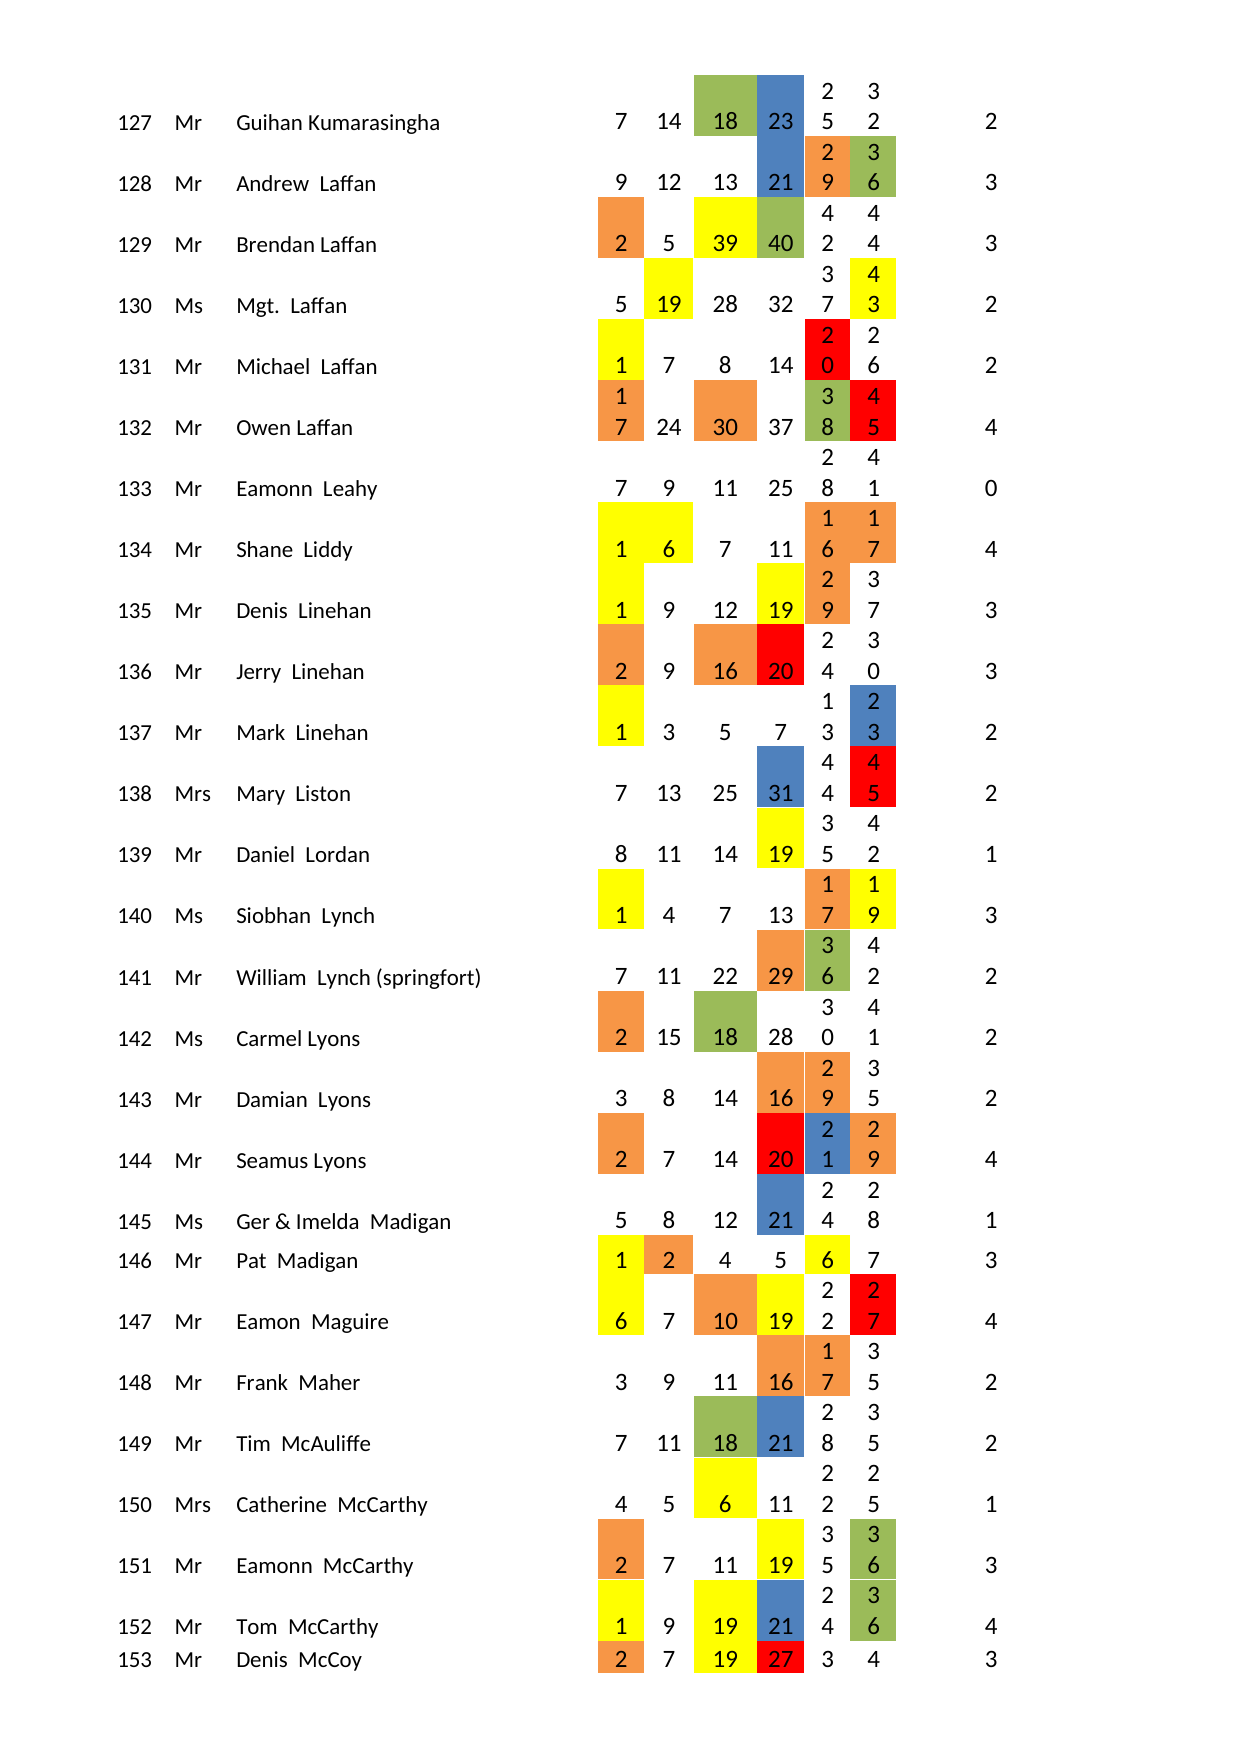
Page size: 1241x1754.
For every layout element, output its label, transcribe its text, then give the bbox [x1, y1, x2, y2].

table_cell 35 [850, 1335, 896, 1396]
table_cell 1 [954, 1174, 1028, 1235]
table_cell 29 [805, 136, 850, 197]
table_cell [896, 502, 954, 563]
table_cell 22 [694, 930, 757, 991]
table_cell [896, 624, 954, 685]
table_cell 5 [694, 685, 757, 746]
table_cell 37 [757, 380, 804, 441]
table_cell 3 [954, 1519, 1028, 1579]
table_cell Catherine McCarthy [225, 1458, 598, 1518]
table_cell 16 [805, 502, 850, 563]
table_cell 41 [850, 991, 896, 1052]
table_cell 36 [805, 930, 850, 991]
table_cell 16 [694, 624, 757, 685]
table_cell 12 [694, 1174, 757, 1235]
table_cell Eamonn Leahy [225, 441, 598, 502]
table_cell Pat Madigan [225, 1235, 598, 1274]
table_cell Andrew Laffan [225, 136, 598, 197]
table_cell [896, 1052, 954, 1113]
table_cell 41 [850, 441, 896, 502]
table_cell 2 [954, 746, 1028, 807]
table_cell 30 [805, 991, 850, 1052]
table_cell 28 [850, 1174, 896, 1235]
table_cell 4 [954, 502, 1028, 563]
table_cell 2 [954, 75, 1028, 136]
table_cell 4 [694, 1235, 757, 1274]
table_cell 19 [694, 1641, 757, 1673]
table_cell [896, 441, 954, 502]
table_cell 23 [757, 75, 804, 136]
table_cell Mr [163, 1274, 225, 1335]
table_cell 136 [85, 624, 163, 685]
table_cell 18 [694, 991, 757, 1052]
table_cell 8 [644, 1052, 693, 1113]
table_cell Denis McCoy [225, 1641, 598, 1673]
table_cell 3 [954, 1235, 1028, 1274]
table_cell 9 [644, 1580, 693, 1641]
table_cell 1 [598, 1580, 644, 1641]
table_cell Siobhan Lynch [225, 869, 598, 929]
table_cell 147 [85, 1274, 163, 1335]
table_cell 6 [805, 1235, 850, 1274]
table_cell Mr [163, 319, 225, 380]
table_cell Jerry Linehan [225, 624, 598, 685]
table_cell [896, 808, 954, 868]
table_cell 36 [850, 1580, 896, 1641]
table_cell 2 [598, 197, 644, 258]
table_cell 13 [757, 869, 804, 929]
table_cell 37 [850, 563, 896, 624]
table_cell 16 [757, 1052, 804, 1113]
table_cell [896, 869, 954, 929]
table_cell [896, 380, 954, 441]
table_cell 38 [805, 380, 850, 441]
table_cell 29 [805, 1052, 850, 1113]
table_cell 20 [757, 624, 804, 685]
table_cell 7 [644, 1274, 693, 1335]
table_cell 24 [805, 1174, 850, 1235]
table_cell William Lynch (springfort) [225, 930, 598, 991]
table_cell 2 [954, 685, 1028, 746]
table_cell 25 [805, 75, 850, 136]
table_cell 28 [694, 258, 757, 319]
table_cell 44 [850, 197, 896, 258]
table_cell 32 [850, 75, 896, 136]
table_cell 135 [85, 563, 163, 624]
table_cell 39 [694, 197, 757, 258]
table_cell [896, 746, 954, 807]
table_cell 17 [598, 380, 644, 441]
table_cell 25 [850, 1458, 896, 1518]
table_cell 24 [805, 1580, 850, 1641]
table_cell 19 [757, 1519, 804, 1579]
table_cell Mr [163, 197, 225, 258]
table_cell 14 [757, 319, 804, 380]
table_cell 137 [85, 685, 163, 746]
table_cell 37 [805, 258, 850, 319]
table_cell 26 [850, 319, 896, 380]
table_cell [896, 563, 954, 624]
table_cell 4 [954, 1274, 1028, 1335]
table_cell 5 [757, 1235, 804, 1274]
table_cell [896, 991, 954, 1052]
table_cell 42 [850, 930, 896, 991]
table_cell 131 [85, 319, 163, 380]
table_cell 141 [85, 930, 163, 991]
table_cell Daniel Lordan [225, 808, 598, 868]
table_cell 25 [694, 746, 757, 807]
table_cell 9 [598, 136, 644, 197]
table_cell 7 [598, 930, 644, 991]
table_cell 45 [850, 380, 896, 441]
table_cell 42 [805, 197, 850, 258]
table_cell 3 [954, 136, 1028, 197]
table_cell 35 [805, 1519, 850, 1579]
table_cell 2 [644, 1235, 693, 1274]
table_cell 1 [598, 502, 644, 563]
table_cell [896, 1458, 954, 1518]
table_cell Carmel Lyons [225, 991, 598, 1052]
table_cell [896, 197, 954, 258]
table_cell 3 [954, 197, 1028, 258]
table_cell Mr [163, 624, 225, 685]
table_cell 3 [598, 1335, 644, 1396]
table_cell 11 [757, 1458, 804, 1518]
table_cell Brendan Laffan [225, 197, 598, 258]
table_cell 2 [598, 1519, 644, 1579]
table_cell 23 [850, 685, 896, 746]
table_cell 7 [598, 75, 644, 136]
table_cell 18 [694, 1396, 757, 1457]
table_cell 35 [850, 1396, 896, 1457]
table_cell 3 [954, 869, 1028, 929]
table_cell Mary Liston [225, 746, 598, 807]
table_cell 35 [850, 1052, 896, 1113]
table_cell 9 [644, 1335, 693, 1396]
table_cell Ms [163, 258, 225, 319]
table_cell 24 [805, 624, 850, 685]
table_cell Mr [163, 930, 225, 991]
table_cell Mr [163, 1580, 225, 1641]
table_cell 7 [757, 685, 804, 746]
table_cell 36 [850, 136, 896, 197]
table_cell 29 [757, 930, 804, 991]
table_cell 35 [805, 808, 850, 868]
table_cell 18 [694, 75, 757, 136]
table_cell Mr [163, 1641, 225, 1673]
table_cell [896, 1641, 954, 1673]
table_cell 2 [598, 624, 644, 685]
table_cell 14 [694, 1052, 757, 1113]
table_cell 7 [644, 1641, 693, 1673]
table_cell 27 [757, 1641, 804, 1673]
table_cell 132 [85, 380, 163, 441]
table_cell Ger & Imelda Madigan [225, 1174, 598, 1235]
table_cell 4 [954, 1113, 1028, 1174]
table_cell Mr [163, 441, 225, 502]
table_cell 4 [598, 1458, 644, 1518]
table_cell 3 [954, 563, 1028, 624]
table_cell 2 [598, 1113, 644, 1174]
table_cell 7 [598, 441, 644, 502]
table_cell [896, 319, 954, 380]
table_cell Mr [163, 563, 225, 624]
table_cell 19 [757, 808, 804, 868]
table_cell 1 [598, 1235, 644, 1274]
table_cell 19 [850, 869, 896, 929]
table_cell 5 [644, 1458, 693, 1518]
table_cell Damian Lyons [225, 1052, 598, 1113]
table_cell Guihan Kumarasingha [225, 75, 598, 136]
table_cell 11 [644, 930, 693, 991]
table_cell 152 [85, 1580, 163, 1641]
table_cell 32 [757, 258, 804, 319]
table_cell Ms [163, 869, 225, 929]
table_cell 21 [757, 1174, 804, 1235]
table_cell 24 [644, 380, 693, 441]
table_cell 11 [694, 1519, 757, 1579]
table_cell 21 [757, 1396, 804, 1457]
table_cell 2 [954, 1052, 1028, 1113]
table_cell Mrs [163, 1458, 225, 1518]
table_cell 138 [85, 746, 163, 807]
table_cell [896, 1519, 954, 1579]
table_cell 13 [694, 136, 757, 197]
table_cell 20 [805, 319, 850, 380]
table_cell 4 [644, 869, 693, 929]
table_cell 20 [757, 1113, 804, 1174]
table_cell 5 [644, 197, 693, 258]
table_cell 4 [850, 1641, 896, 1673]
table_cell 36 [850, 1519, 896, 1579]
table_cell 2 [954, 319, 1028, 380]
table_cell 1 [598, 563, 644, 624]
table_cell Mr [163, 380, 225, 441]
table_cell Seamus Lyons [225, 1113, 598, 1174]
table_cell 14 [694, 808, 757, 868]
table_cell Mr [163, 136, 225, 197]
table_cell 12 [644, 136, 693, 197]
table_cell 6 [694, 1458, 757, 1518]
table_cell 142 [85, 991, 163, 1052]
table_cell Eamon Maguire [225, 1274, 598, 1335]
table_cell Mr [163, 1396, 225, 1457]
table_cell 8 [598, 808, 644, 868]
table_cell Mrs [163, 746, 225, 807]
table_cell 7 [644, 319, 693, 380]
table_cell Owen Laffan [225, 380, 598, 441]
table_cell 13 [805, 685, 850, 746]
table_cell [896, 1274, 954, 1335]
table_cell 2 [598, 1641, 644, 1673]
table_cell 11 [644, 808, 693, 868]
table_cell 22 [805, 1458, 850, 1518]
table_cell 44 [805, 746, 850, 807]
table_cell Ms [163, 1174, 225, 1235]
table_cell 7 [694, 869, 757, 929]
table_cell 7 [694, 502, 757, 563]
table_cell 11 [694, 1335, 757, 1396]
table_cell 7 [598, 1396, 644, 1457]
table_cell 5 [598, 258, 644, 319]
table_cell [896, 1235, 954, 1274]
table_cell 3 [805, 1641, 850, 1673]
table_cell Frank Maher [225, 1335, 598, 1396]
table_cell 148 [85, 1335, 163, 1396]
table_cell 15 [644, 991, 693, 1052]
table_cell 19 [757, 1274, 804, 1335]
table_cell 9 [644, 563, 693, 624]
table_cell 43 [850, 258, 896, 319]
table_cell 3 [644, 685, 693, 746]
table_cell 143 [85, 1052, 163, 1113]
table_cell 30 [694, 380, 757, 441]
table_cell 9 [644, 441, 693, 502]
table_cell 1 [954, 808, 1028, 868]
table_cell Mr [163, 685, 225, 746]
table_cell 42 [850, 808, 896, 868]
table_cell 7 [644, 1113, 693, 1174]
table_cell 134 [85, 502, 163, 563]
table_cell 8 [644, 1174, 693, 1235]
table_cell 4 [954, 1580, 1028, 1641]
table_cell 31 [757, 746, 804, 807]
table_cell 25 [757, 441, 804, 502]
table_cell 45 [850, 746, 896, 807]
table_cell 13 [644, 746, 693, 807]
table_cell 5 [598, 1174, 644, 1235]
table_cell 12 [694, 563, 757, 624]
table_cell 139 [85, 808, 163, 868]
table_cell 2 [954, 1396, 1028, 1457]
table_cell 19 [694, 1580, 757, 1641]
table_cell Mr [163, 1052, 225, 1113]
table_cell Denis Linehan [225, 563, 598, 624]
table_cell Mgt. Laffan [225, 258, 598, 319]
table_cell 2 [598, 991, 644, 1052]
table_cell 17 [805, 1335, 850, 1396]
table_cell 1 [598, 319, 644, 380]
table_cell 11 [694, 441, 757, 502]
table_cell 19 [644, 258, 693, 319]
table_cell 6 [598, 1274, 644, 1335]
table_cell Tim McAuliffe [225, 1396, 598, 1457]
table_cell 153 [85, 1641, 163, 1673]
table_cell 1 [954, 1458, 1028, 1518]
table_cell 6 [644, 502, 693, 563]
table_cell 2 [954, 991, 1028, 1052]
table_cell 0 [954, 441, 1028, 502]
table_cell 21 [757, 136, 804, 197]
table_cell 10 [694, 1274, 757, 1335]
table_cell Tom McCarthy [225, 1580, 598, 1641]
table_cell Eamonn McCarthy [225, 1519, 598, 1579]
table_cell [896, 1174, 954, 1235]
table_cell Michael Laffan [225, 319, 598, 380]
table_cell 2 [954, 258, 1028, 319]
table_cell 133 [85, 441, 163, 502]
table_cell 144 [85, 1113, 163, 1174]
table_cell 30 [850, 624, 896, 685]
table_cell [896, 1335, 954, 1396]
table_cell 29 [805, 563, 850, 624]
table_cell 7 [644, 1519, 693, 1579]
table_cell 19 [757, 563, 804, 624]
table_cell Mr [163, 1235, 225, 1274]
table_cell 140 [85, 869, 163, 929]
table_cell Mr [163, 1519, 225, 1579]
table_cell 4 [954, 380, 1028, 441]
table_cell 3 [954, 1641, 1028, 1673]
table_cell 130 [85, 258, 163, 319]
table_cell [896, 75, 954, 136]
table_cell [896, 1396, 954, 1457]
table_cell [896, 930, 954, 991]
table_cell Mr [163, 1113, 225, 1174]
table_cell 3 [954, 624, 1028, 685]
table_cell Shane Liddy [225, 502, 598, 563]
table_cell 7 [850, 1235, 896, 1274]
table_cell 28 [805, 1396, 850, 1457]
table_cell 1 [598, 869, 644, 929]
table_cell 17 [850, 502, 896, 563]
table_cell [896, 258, 954, 319]
table_cell Mr [163, 808, 225, 868]
table_cell [896, 1113, 954, 1174]
table_cell 129 [85, 197, 163, 258]
table_cell 2 [954, 930, 1028, 991]
table_cell 2 [954, 1335, 1028, 1396]
table_cell 29 [850, 1113, 896, 1174]
table_cell 27 [850, 1274, 896, 1335]
table_cell 11 [644, 1396, 693, 1457]
table_cell 17 [805, 869, 850, 929]
table_cell 145 [85, 1174, 163, 1235]
table_cell 8 [694, 319, 757, 380]
table_cell Ms [163, 991, 225, 1052]
table_cell 14 [694, 1113, 757, 1174]
table_cell [896, 685, 954, 746]
table_cell 3 [598, 1052, 644, 1113]
table_cell 7 [598, 746, 644, 807]
table_cell Mr [163, 75, 225, 136]
table_cell 21 [757, 1580, 804, 1641]
table_cell 14 [644, 75, 693, 136]
table_cell 21 [805, 1113, 850, 1174]
table_cell 151 [85, 1519, 163, 1579]
table_cell [896, 136, 954, 197]
table_cell 127 [85, 75, 163, 136]
table_cell 28 [757, 991, 804, 1052]
table_cell 16 [757, 1335, 804, 1396]
table_cell Mr [163, 502, 225, 563]
table_cell 128 [85, 136, 163, 197]
table_cell 40 [757, 197, 804, 258]
table_cell 1 [598, 685, 644, 746]
table_cell 11 [757, 502, 804, 563]
table_cell 149 [85, 1396, 163, 1457]
table_cell 9 [644, 624, 693, 685]
table_cell 28 [805, 441, 850, 502]
table_cell [896, 1580, 954, 1641]
table_cell 22 [805, 1274, 850, 1335]
table_cell Mr [163, 1335, 225, 1396]
table_cell 150 [85, 1458, 163, 1518]
table_cell 146 [85, 1235, 163, 1274]
table_cell Mark Linehan [225, 685, 598, 746]
